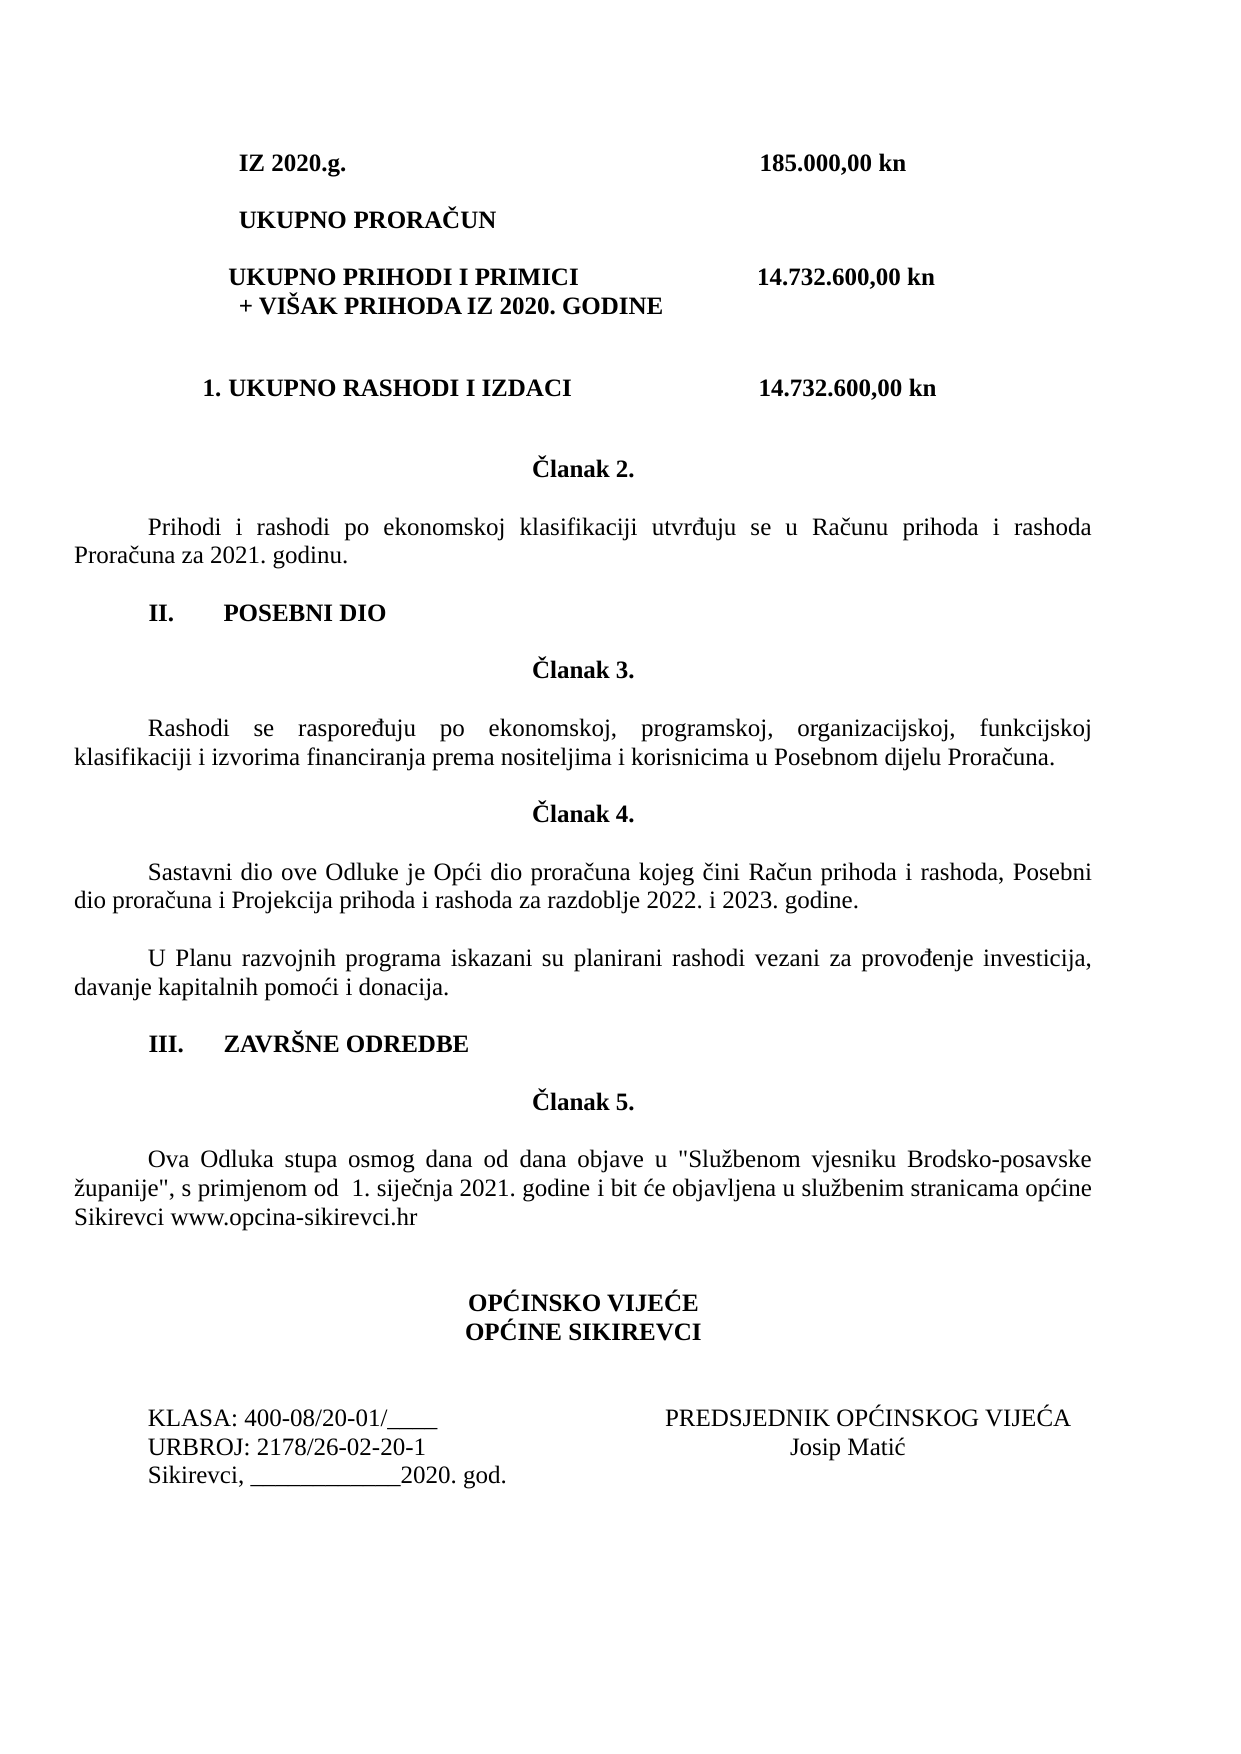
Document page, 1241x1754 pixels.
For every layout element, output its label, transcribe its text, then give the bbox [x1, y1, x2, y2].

text URBROJ: 2178/26-02-20-1 Josip Matić [74, 1432, 1093, 1461]
text Ova Odluka stupa osmog dana od dana objave u "Službenom vjesniku Brodsko-posavske županije", s primjenom od 1. siječnja 2021. godine i bit će objavljena u službenim stranicama općine Sikirevci www.opcina-sikirevci.hr [74, 1144, 1093, 1231]
list UKUPNO RASHODI I IZDACI 14.732.600,00 kn [202, 373, 1093, 401]
list IZ 2020.g. 185.000,00 kn [203, 148, 1093, 176]
text OPĆINSKO VIJEĆE [74, 1288, 1093, 1317]
text U Planu razvojnih programa iskazani su planirani rashodi vezani za provođenje investicija, davanje kapitalnih pomoći i donacija. [74, 943, 1093, 1001]
list POSEBNI DIO [148, 598, 1093, 627]
text Članak 5. [74, 1087, 1093, 1116]
subtitle KLASA: 400-08/20-01/____ PREDSJEDNIK OPĆINSKOG VIJEĆA [74, 1403, 1093, 1432]
list ZAVRŠNE ODREDBE [148, 1029, 1093, 1058]
text Članak 2. [74, 454, 1093, 483]
text Sastavni dio ove Odluke je Opći dio proračuna kojeg čini Račun prihoda i rashoda, Posebni dio proračuna i Projekcija prihoda i rashoda za razdoblje 2022. i 2023. godine. [74, 857, 1093, 914]
text Prihodi i rashodi po ekonomskoj klasifikaciji utvrđuju se u Računu prihoda i rashoda Proračuna za 2021. godinu. [74, 512, 1093, 569]
text Rashodi se raspoređuju po ekonomskoj, programskoj, organizacijskoj, funkcijskoj klasifikaciji i izvorima financiranja prema nositeljima i korisnicima u Posebnom dijelu Proračuna. [74, 713, 1093, 771]
text Članak 3. [74, 656, 1093, 684]
text Sikirevci, ____________2020. god. [74, 1461, 1093, 1489]
subtitle OPĆINE SIKIREVCI [74, 1317, 1093, 1346]
list UKUPNO PRORAČUN [203, 205, 1093, 234]
text Članak 4. [74, 799, 1093, 828]
list UKUPNO PRIHODI I PRIMICI 14.732.600,00 kn [202, 262, 1093, 291]
list + VIŠAK PRIHODA IZ 2020. GODINE [203, 291, 1093, 320]
